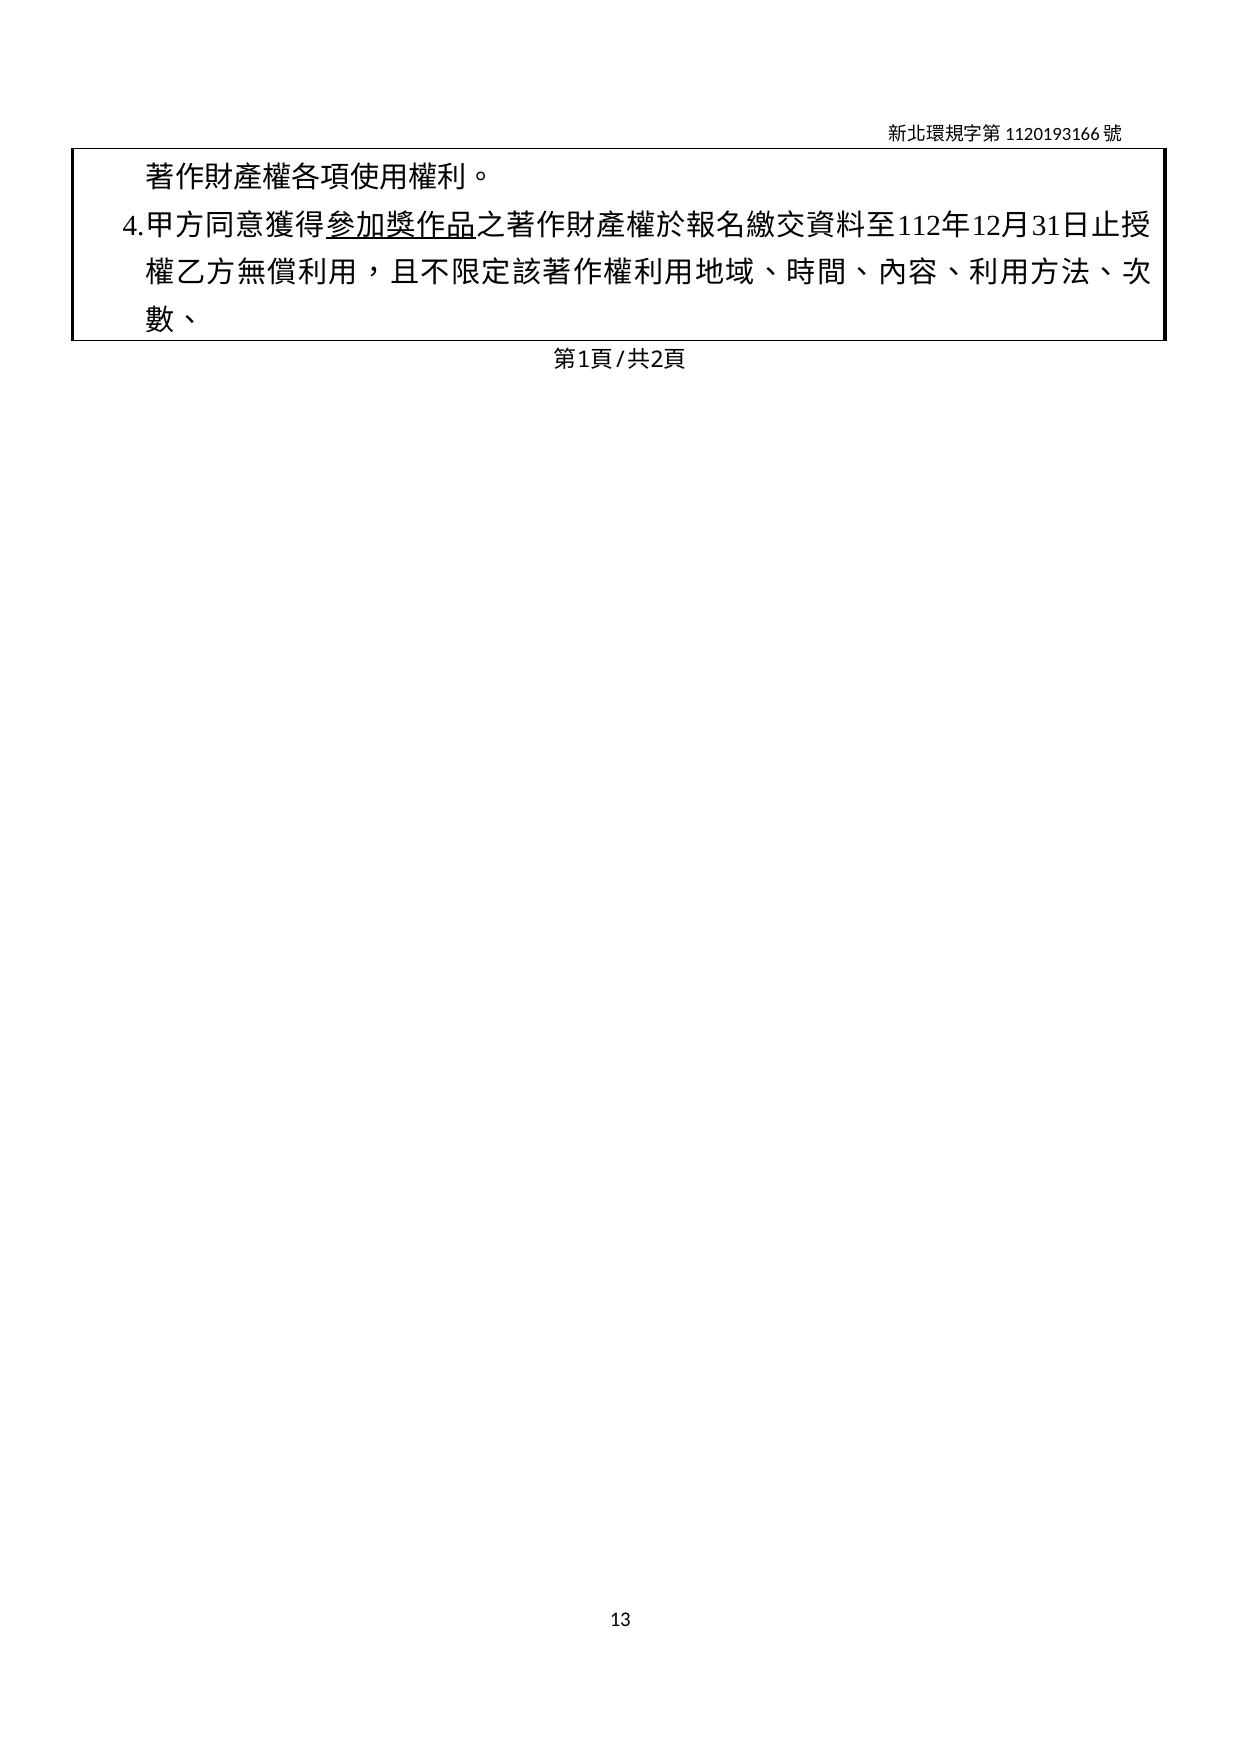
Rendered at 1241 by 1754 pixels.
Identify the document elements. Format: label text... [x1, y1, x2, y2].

text 第1頁/共2頁 [118, 341, 1122, 375]
table_cell 著作財產權各項使用權利。 甲方同意獲得參加獎作品之著作財產權於報名繳交資料至112年12月31日止授權乙方無償利用，且不限定該著作權利用地域、時間、內容、利用方法、次數、 [74, 149, 1163, 340]
